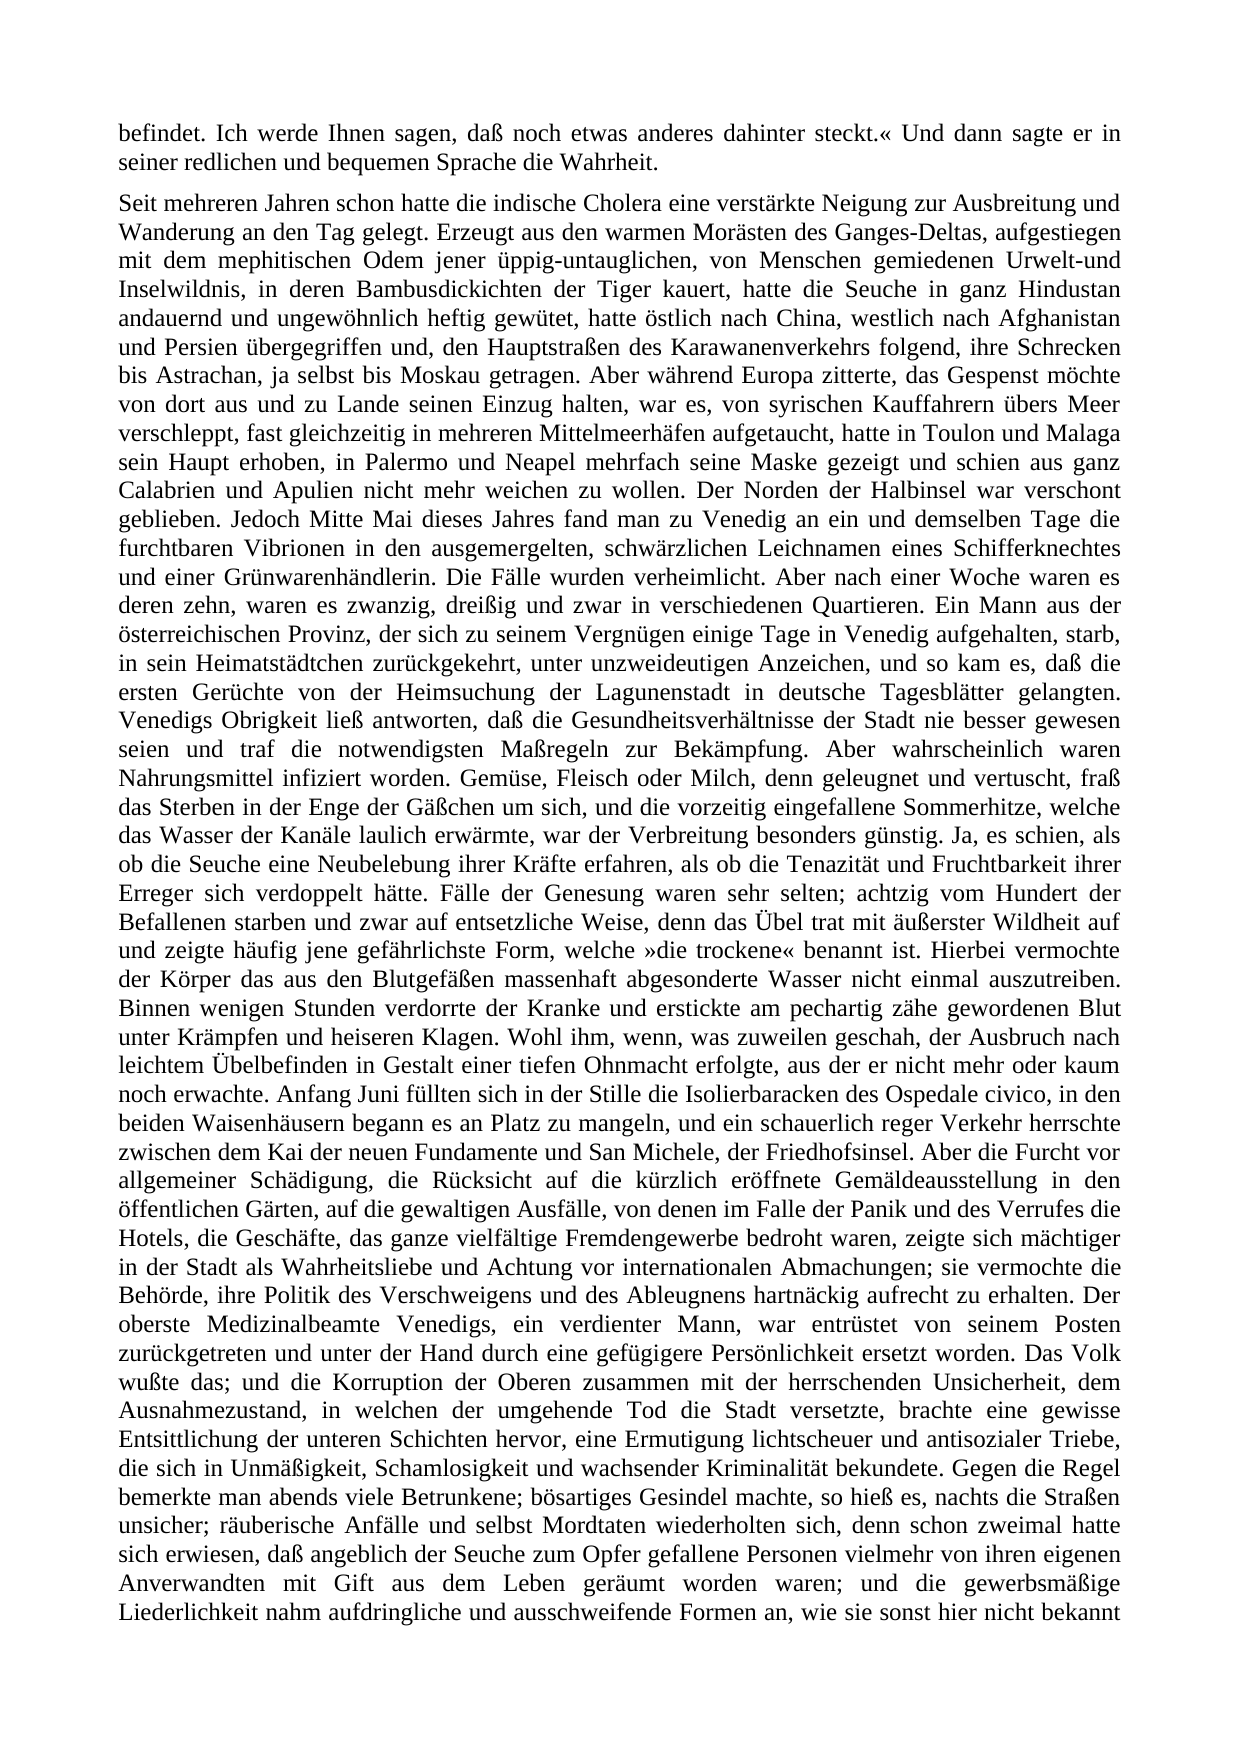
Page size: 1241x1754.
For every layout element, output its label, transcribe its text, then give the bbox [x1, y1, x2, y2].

text Seit mehreren Jahren schon hatte die indische Cholera eine verstärkte Neigung zur Ausbreitung und Wanderung an den Tag gelegt. Erzeugt aus den warmen Morästen des Ganges-Deltas, aufgestiegen mit dem mephitischen Odem jener üppig-untauglichen, von Menschen gemiedenen Urwelt-und Inselwildnis, in deren Bambusdickichten der Tiger kauert, hatte die Seuche in ganz Hindustan andauernd und ungewöhnlich heftig gewütet, hatte östlich nach China, westlich nach Afghanistan und Persien übergegriffen und, den Hauptstraßen des Karawanenverkehrs folgend, ihre Schrecken bis Astrachan, ja selbst bis Moskau getragen. Aber während Europa zitterte, das Gespenst möchte von dort aus und zu Lande seinen Einzug halten, war es, von syrischen Kauffahrern übers Meer verschleppt, fast gleichzeitig in mehreren Mittelmeerhäfen aufgetaucht, hatte in Toulon und Malaga sein Haupt erhoben, in Palermo und Neapel mehrfach seine Maske gezeigt und schien aus ganz Calabrien und Apulien nicht mehr weichen zu wollen. Der Norden der Halbinsel war verschont geblieben. Jedoch Mitte Mai dieses Jahres fand man zu Venedig an ein und demselben Tage die furchtbaren Vibrionen in den ausgemergelten, schwärzlichen Leichnamen eines Schifferknechtes und einer Grünwarenhändlerin. Die Fälle wurden verheimlicht. Aber nach einer Woche waren es deren zehn, waren es zwanzig, dreißig und zwar in verschiedenen Quartieren. Ein Mann aus der österreichischen Provinz, der sich zu seinem Vergnügen einige Tage in Venedig aufgehalten, starb, in sein Heimatstädtchen zurückgekehrt, unter unzweideutigen Anzeichen, und so kam es, daß die ersten Gerüchte von der Heimsuchung der Lagunenstadt in deutsche Tagesblätter gelangten. Venedigs Obrigkeit ließ antworten, daß die Gesundheitsverhältnisse der Stadt nie besser gewesen seien und traf die notwendigsten Maßregeln zur Bekämpfung. Aber wahrscheinlich waren Nahrungsmittel infiziert worden. Gemüse, Fleisch oder Milch, denn geleugnet und vertuscht, fraß das Sterben in der Enge der Gäßchen um sich, und die vorzeitig eingefallene Sommerhitze, welche das Wasser der Kanäle laulich erwärmte, war der Verbreitung besonders günstig. Ja, es schien, als ob die Seuche eine Neubelebung ihrer Kräfte erfahren, als ob die Tenazität und Fruchtbarkeit ihrer Erreger sich verdoppelt hätte. Fälle der Genesung waren sehr selten; achtzig vom Hundert der Befallenen starben und zwar auf entsetzliche Weise, denn das Übel trat mit äußerster Wildheit auf und zeigte häufig jene gefährlichste Form, welche »die trockene« benannt ist. Hierbei vermochte der Körper das aus den Blutgefäßen massenhaft abgesonderte Wasser nicht einmal auszutreiben. Binnen wenigen Stunden verdorrte der Kranke und erstickte am pechartig zähe gewordenen Blut unter Krämpfen und heiseren Klagen. Wohl ihm, wenn, was zuweilen geschah, der Ausbruch nach leichtem Übelbefinden in Gestalt einer tiefen Ohnmacht erfolgte, aus der er nicht mehr oder kaum noch erwachte. Anfang Juni füllten sich in der Stille die Isolierbaracken des Ospedale civico, in den beiden Waisenhäusern begann es an Platz zu mangeln, und ein schauerlich reger Verkehr herrschte zwischen dem Kai der neuen Fundamente und San Michele, der Friedhofsinsel. Aber die Furcht vor allgemeiner Schädigung, die Rücksicht auf die kürzlich eröffnete Gemäldeausstellung in den öffentlichen Gärten, auf die gewaltigen Ausfälle, von denen im Falle der Panik und des Verrufes die Hotels, die Geschäfte, das ganze vielfältige Fremdengewerbe bedroht waren, zeigte sich mächtiger in der Stadt als Wahrheitsliebe und Achtung vor internationalen Abmachungen; sie vermochte die Behörde, ihre Politik des Verschweigens und des Ableugnens hartnäckig aufrecht zu erhalten. Der oberste Medizinalbeamte Venedigs, ein verdienter Mann, war entrüstet von seinem Posten zurückgetreten und unter der Hand durch eine gefügigere Persönlichkeit ersetzt worden. Das Volk wußte das; und die Korruption der Oberen zusammen mit der herrschenden Unsicherheit, dem Ausnahmezustand, in welchen der umgehende Tod die Stadt versetzte, brachte eine gewisse Entsittlichung der unteren Schichten hervor, eine Ermutigung lichtscheuer und antisozialer Triebe, die sich in Unmäßigkeit, Schamlosigkeit und wachsender Kriminalität bekundete. Gegen die Regel bemerkte man abends viele Betrunkene; bösartiges Gesindel machte, so hieß es, nachts die Straßen unsicher; räuberische Anfälle und selbst Mordtaten wiederholten sich, denn schon zweimal hatte sich erwiesen, daß angeblich der Seuche zum Opfer gefallene Personen vielmehr von ihren eigenen Anverwandten mit Gift aus dem Leben geräumt worden waren; und die gewerbsmäßige Liederlichkeit nahm aufdringliche und ausschweifende Formen an, wie sie sonst hier nicht bekannt [118, 188, 1122, 1626]
text befindet. Ich werde Ihnen sagen, daß noch etwas anderes dahinter steckt.« Und dann sagte er in seiner redlichen und bequemen Sprache die Wahrheit. [118, 118, 1122, 176]
